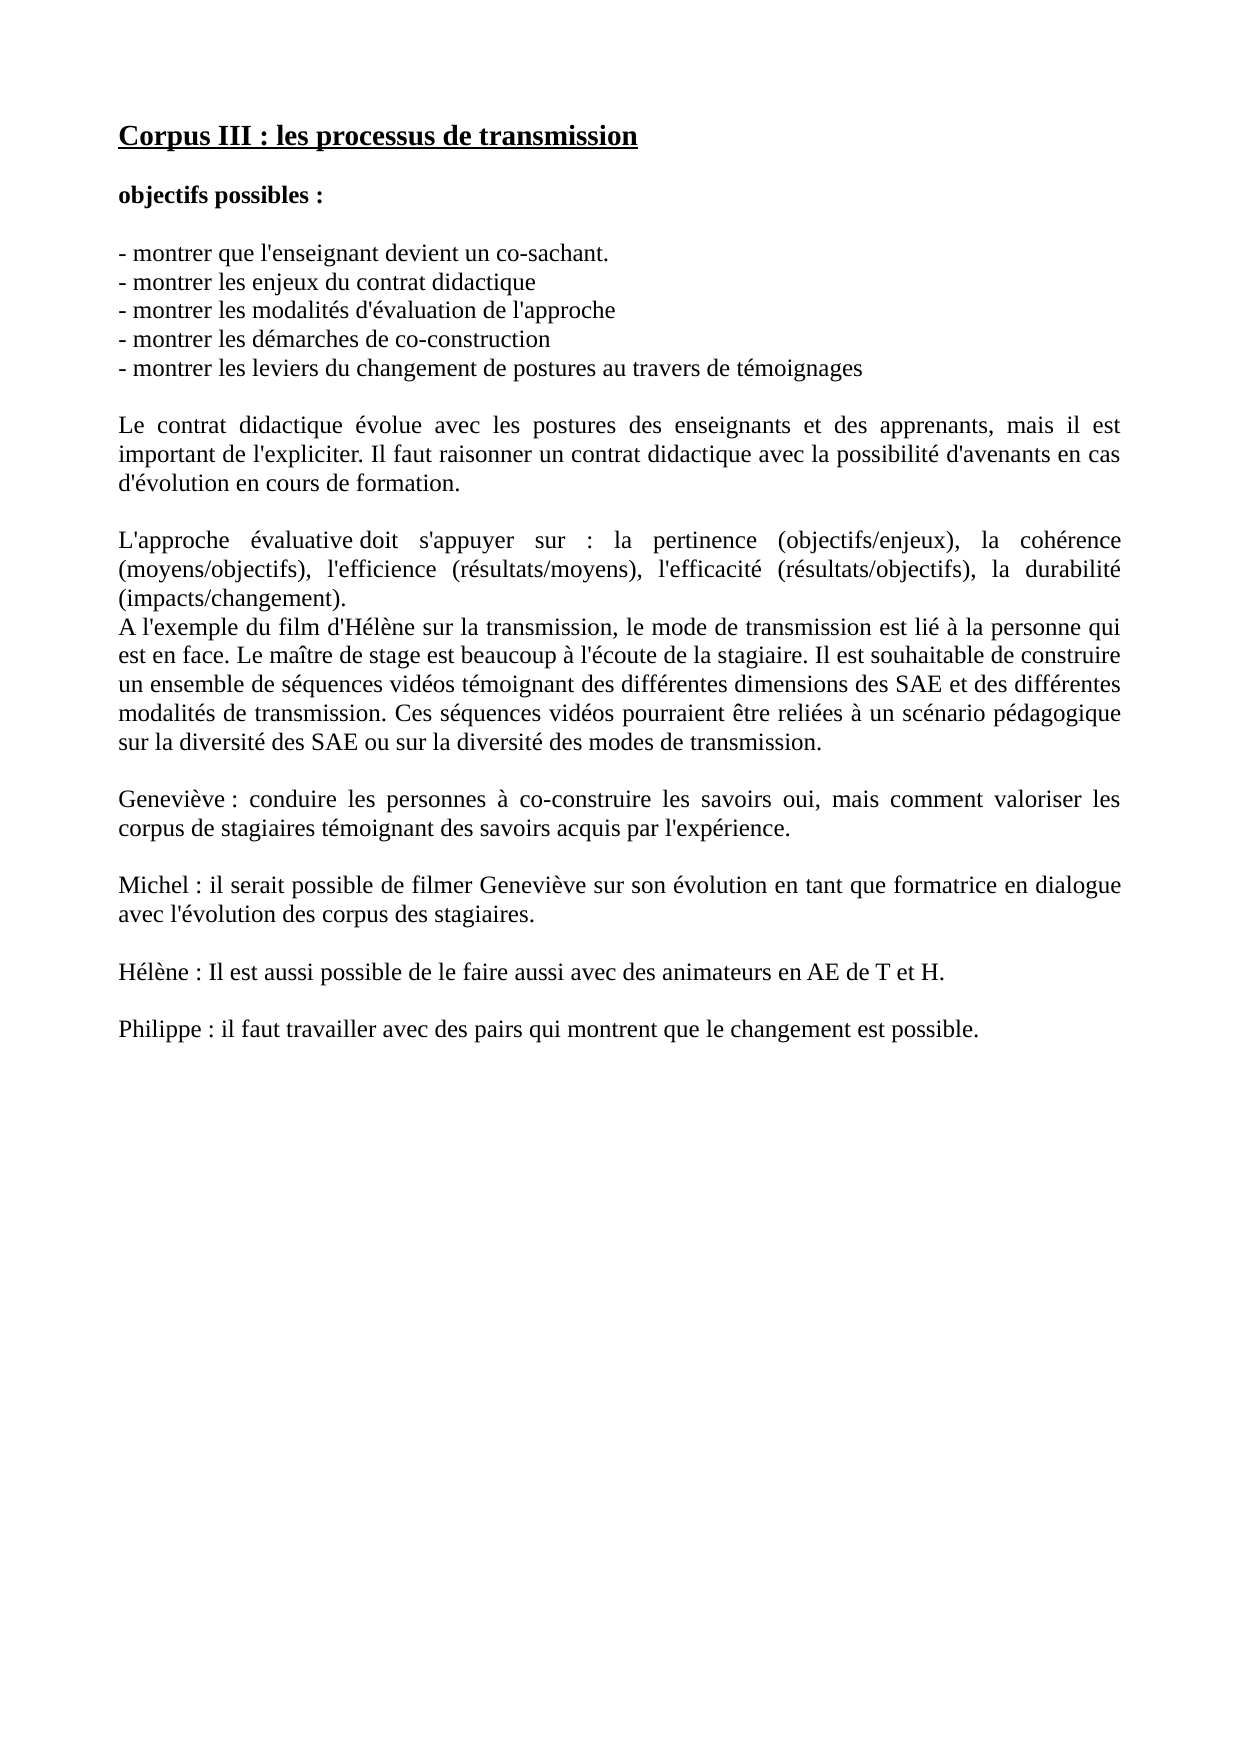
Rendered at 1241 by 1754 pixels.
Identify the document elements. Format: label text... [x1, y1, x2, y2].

text Hélène : Il est aussi possible de le faire aussi avec des animateurs en AE de T et H. [118, 957, 1122, 985]
text - montrer les modalités d'évaluation de l'approche [118, 295, 1122, 324]
text Geneviève : conduire les personnes à co-construire les savoirs oui, mais comment valoriser les corpus de stagiaires témoignant des savoirs acquis par l'expérience. [118, 784, 1122, 842]
text - montrer les leviers du changement de postures au travers de témoignages [118, 353, 1122, 382]
text Philippe : il faut travailler avec des pairs qui montrent que le changement est possible. [118, 1014, 1122, 1043]
text objectifs possibles : [118, 180, 1122, 209]
text Le contrat didactique évolue avec les postures des enseignants et des apprenants, mais il est important de l'expliciter. Il faut raisonner un contrat didactique avec la possibilité d'avenants en cas d'évolution en cours de formation. [118, 410, 1122, 497]
text Michel : il serait possible de filmer Geneviève sur son évolution en tant que formatrice en dialogue avec l'évolution des corpus des stagiaires. [118, 870, 1122, 928]
text A l'exemple du film d'Hélène sur la transmission, le mode de transmission est lié à la personne qui est en face. Le maître de stage est beaucoup à l'écoute de la stagiaire. Il est souhaitable de construire un ensemble de séquences vidéos témoignant des différentes dimensions des SAE et des différentes modalités de transmission. Ces séquences vidéos pourraient être reliées à un scénario pédagogique sur la diversité des SAE ou sur la diversité des modes de transmission. [118, 612, 1122, 755]
text - montrer les démarches de co-construction [118, 324, 1122, 353]
text - montrer que l'enseignant devient un co-sachant. [118, 238, 1122, 267]
text Corpus III : les processus de transmission [118, 118, 1122, 152]
text - montrer les enjeux du contrat didactique [118, 267, 1122, 295]
text L'approche évaluative doit s'appuyer sur : la pertinence (objectifs/enjeux), la cohérence (moyens/objectifs), l'efficience (résultats/moyens), l'efficacité (résultats/objectifs), la durabilité (impacts/changement). [118, 525, 1122, 612]
